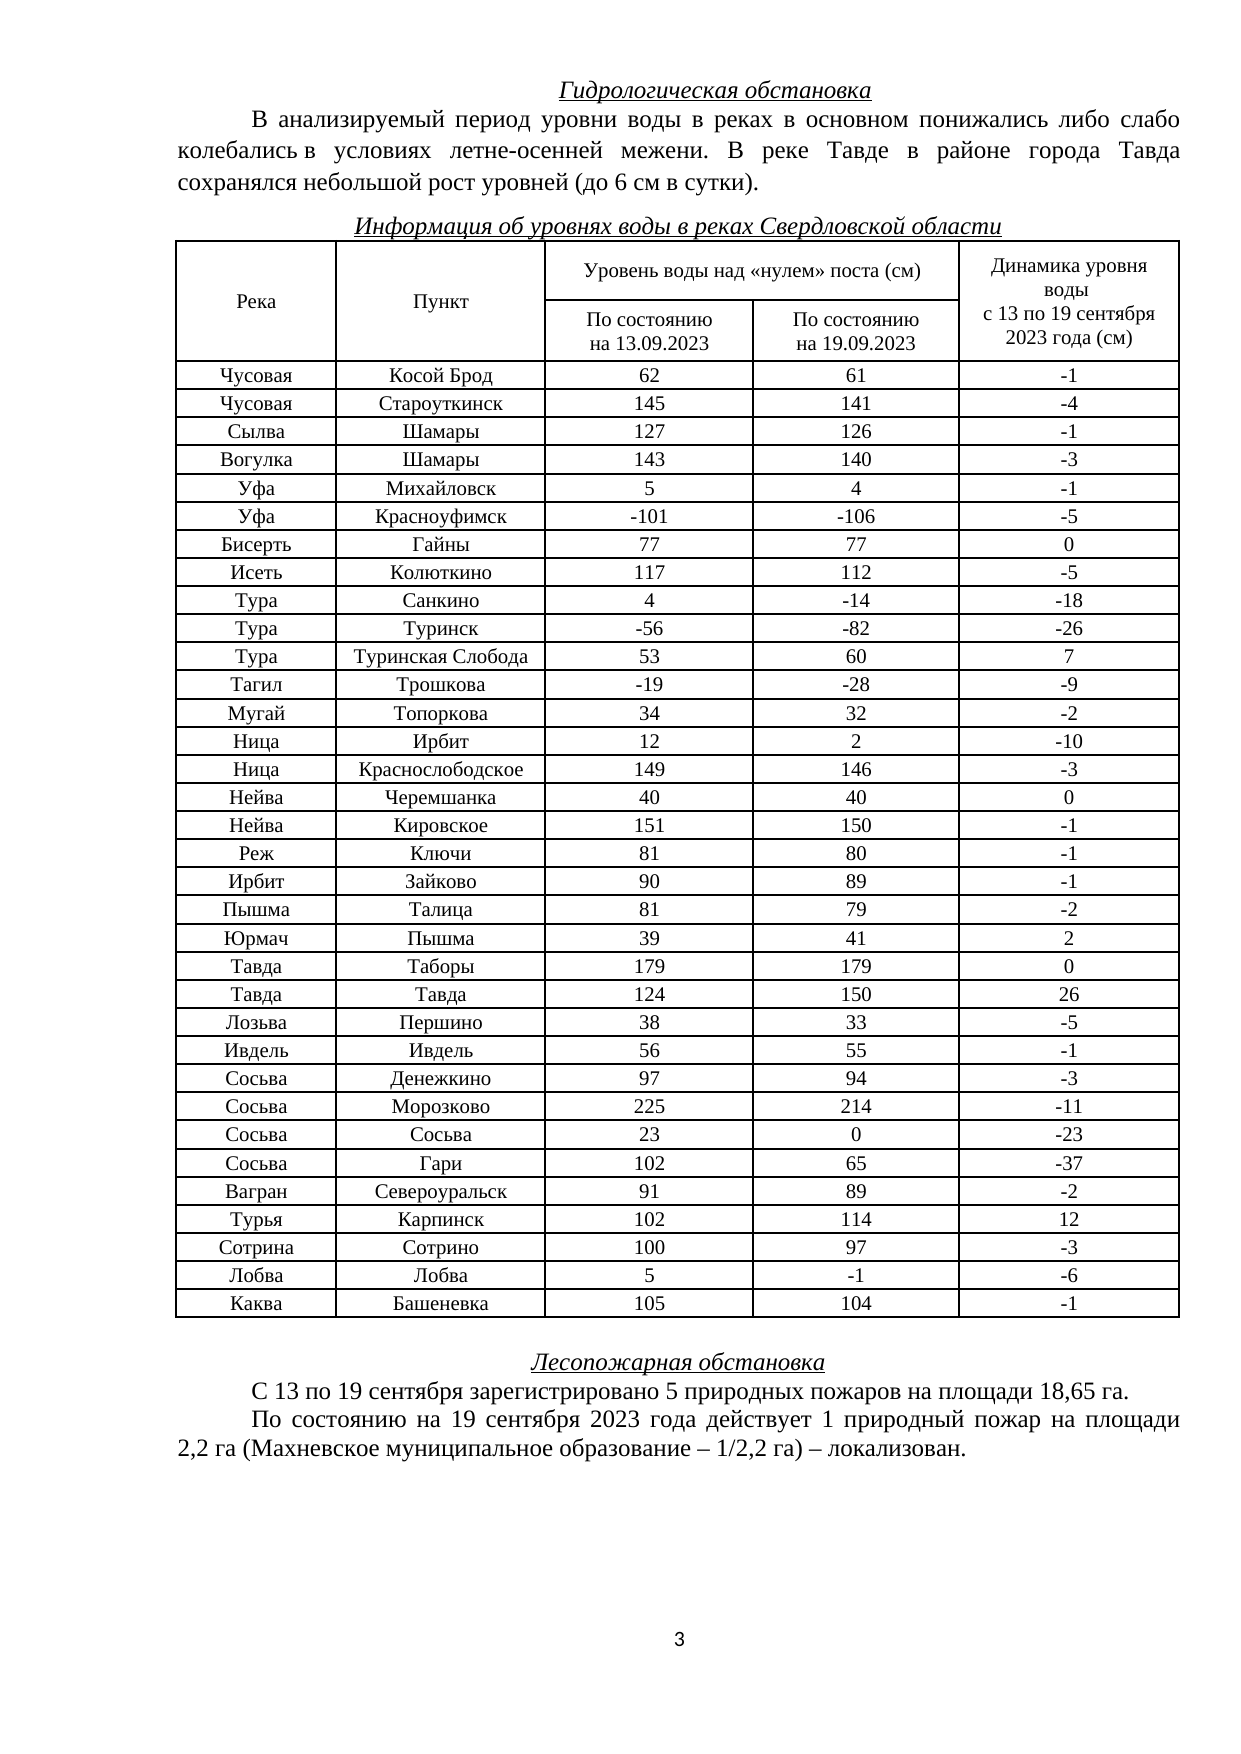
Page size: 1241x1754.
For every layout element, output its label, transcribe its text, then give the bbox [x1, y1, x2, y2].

table_cell Реж [177, 840, 335, 866]
table_cell По состоянию на 19.09.2023 [754, 301, 958, 360]
table_cell Кировское [337, 812, 544, 838]
table_cell 102 [546, 1150, 752, 1176]
table_cell -2 [960, 1178, 1178, 1204]
table_cell 97 [546, 1065, 752, 1091]
table_cell 40 [546, 784, 752, 810]
table_cell 34 [546, 700, 752, 726]
table_cell Черемшанка [337, 784, 544, 810]
table_cell 56 [546, 1037, 752, 1063]
table_cell 23 [546, 1121, 752, 1147]
table_cell Туринск [337, 615, 544, 641]
table_cell Сосьва [177, 1093, 335, 1119]
table_cell 0 [960, 531, 1178, 557]
table_cell Лобва [177, 1262, 335, 1288]
table_cell 89 [754, 1178, 958, 1204]
table_cell Сосьва [177, 1150, 335, 1176]
table_cell -56 [546, 615, 752, 641]
table_cell -6 [960, 1262, 1178, 1288]
table_header Пункт [337, 242, 544, 360]
text В анализируемый период уровни воды в реках в основном понижались либо слабо колебались в условиях летне-осенней межени. В реке Тавде в районе города Тавда сохранялся небольшой рост уровней (до 6 см в сутки). [177, 104, 1181, 196]
table_cell -19 [546, 671, 752, 697]
table_cell -10 [960, 728, 1178, 754]
table_cell 102 [546, 1206, 752, 1232]
table_cell -101 [546, 503, 752, 529]
table_cell Лобва [337, 1262, 544, 1288]
table_cell -3 [960, 1065, 1178, 1091]
table_cell Уфа [177, 475, 335, 501]
table_cell Сотрина [177, 1234, 335, 1260]
table_cell 41 [754, 925, 958, 951]
table_cell -9 [960, 671, 1178, 697]
table_cell Гари [337, 1150, 544, 1176]
table_cell Зайково [337, 868, 544, 894]
table_cell Тура [177, 587, 335, 613]
table_cell Гайны [337, 531, 544, 557]
table_cell -82 [754, 615, 958, 641]
table_cell Сосьва [337, 1121, 544, 1147]
table_cell -11 [960, 1093, 1178, 1119]
table_cell -26 [960, 615, 1178, 641]
table_cell Ирбит [177, 868, 335, 894]
table_cell Уфа [177, 503, 335, 529]
text По состоянию на 19 сентября 2023 года действует 1 природный пожар на площади 2,2 га (Махневское муниципальное образование – 1/2,2 га) – локализован. [177, 1404, 1181, 1462]
table_cell Ивдель [177, 1037, 335, 1063]
text С 13 по 19 сентября зарегистрировано 5 природных пожаров на площади 18,65 га. [177, 1376, 1181, 1404]
table_cell 150 [754, 981, 958, 1007]
table_cell 40 [754, 784, 958, 810]
table_cell Шамары [337, 446, 544, 472]
table_cell 53 [546, 643, 752, 669]
table_cell 146 [754, 756, 958, 782]
table_cell Колюткино [337, 559, 544, 585]
table_cell Красноуфимск [337, 503, 544, 529]
table_cell Тура [177, 615, 335, 641]
table_cell -5 [960, 503, 1178, 529]
table_cell Каква [177, 1290, 335, 1316]
table_cell Мугай [177, 700, 335, 726]
table_cell 143 [546, 446, 752, 472]
table_cell Денежкино [337, 1065, 544, 1091]
table_cell -1 [960, 812, 1178, 838]
table_cell Карпинск [337, 1206, 544, 1232]
table_cell 81 [546, 840, 752, 866]
table_cell 179 [754, 953, 958, 979]
table_cell Трошкова [337, 671, 544, 697]
table_cell По состоянию на 13.09.2023 [546, 301, 752, 360]
table_cell Чусовая [177, 390, 335, 416]
table_cell Морозково [337, 1093, 544, 1119]
table_cell Ница [177, 756, 335, 782]
table_cell 12 [546, 728, 752, 754]
table_cell Тагил [177, 671, 335, 697]
table_cell -1 [960, 1290, 1178, 1316]
table_cell 124 [546, 981, 752, 1007]
table_cell Таборы [337, 953, 544, 979]
table_cell 4 [546, 587, 752, 613]
table_cell -2 [960, 700, 1178, 726]
table_cell Нейва [177, 784, 335, 810]
table_cell -1 [960, 840, 1178, 866]
table_cell Сосьва [177, 1065, 335, 1091]
table_cell 105 [546, 1290, 752, 1316]
table_cell Краснослободское [337, 756, 544, 782]
table_cell 114 [754, 1206, 958, 1232]
table_cell 150 [754, 812, 958, 838]
table_cell 61 [754, 362, 958, 388]
table_cell 112 [754, 559, 958, 585]
table_cell 2 [754, 728, 958, 754]
table_cell -1 [754, 1262, 958, 1288]
table_cell Михайловск [337, 475, 544, 501]
table_cell 33 [754, 1009, 958, 1035]
table_cell -23 [960, 1121, 1178, 1147]
table_cell Вогулка [177, 446, 335, 472]
table_cell 0 [960, 953, 1178, 979]
table_cell Пышма [177, 896, 335, 922]
table_cell -3 [960, 446, 1178, 472]
table_cell Тавда [177, 981, 335, 1007]
table_cell Сотрино [337, 1234, 544, 1260]
table_cell 2 [960, 925, 1178, 951]
table_cell Ключи [337, 840, 544, 866]
table_cell 141 [754, 390, 958, 416]
table_cell Тура [177, 643, 335, 669]
table_cell 77 [754, 531, 958, 557]
table_cell Ница [177, 728, 335, 754]
table_cell Башеневка [337, 1290, 544, 1316]
table_cell Туринская Слобода [337, 643, 544, 669]
table_cell 39 [546, 925, 752, 951]
table_cell 90 [546, 868, 752, 894]
table_cell -5 [960, 559, 1178, 585]
table_cell Пышма [337, 925, 544, 951]
table_cell 7 [960, 643, 1178, 669]
table_cell Санкино [337, 587, 544, 613]
table_cell 77 [546, 531, 752, 557]
table_cell -14 [754, 587, 958, 613]
table_cell 214 [754, 1093, 958, 1119]
table_cell 0 [754, 1121, 958, 1147]
table_cell 0 [960, 784, 1178, 810]
table_cell 225 [546, 1093, 752, 1119]
table_cell 4 [754, 475, 958, 501]
table_cell Ирбит [337, 728, 544, 754]
text Информация об уровнях воды в реках Свердловской области [177, 211, 1181, 240]
table_cell Сылва [177, 418, 335, 444]
table_cell -4 [960, 390, 1178, 416]
table_cell 62 [546, 362, 752, 388]
table_cell -1 [960, 1037, 1178, 1063]
table_cell 89 [754, 868, 958, 894]
table_cell Тавда [337, 981, 544, 1007]
table_cell Талица [337, 896, 544, 922]
table_cell -1 [960, 868, 1178, 894]
table_cell Бисерть [177, 531, 335, 557]
table_cell 100 [546, 1234, 752, 1260]
table_cell 80 [754, 840, 958, 866]
table_cell -3 [960, 756, 1178, 782]
table_cell 151 [546, 812, 752, 838]
table_cell Вагран [177, 1178, 335, 1204]
table_cell 60 [754, 643, 958, 669]
table_cell -106 [754, 503, 958, 529]
table_cell Исеть [177, 559, 335, 585]
table_cell 5 [546, 475, 752, 501]
table_cell 91 [546, 1178, 752, 1204]
table_cell 104 [754, 1290, 958, 1316]
table_cell Североуральск [337, 1178, 544, 1204]
table_cell Староуткинск [337, 390, 544, 416]
table_cell Першино [337, 1009, 544, 1035]
table_cell Косой Брод [337, 362, 544, 388]
table_cell -3 [960, 1234, 1178, 1260]
table_header Динамика уровня воды с 13 по 19 сентября 2023 года (см) [960, 242, 1178, 360]
table_header Река [177, 242, 335, 360]
table_cell Топоркова [337, 700, 544, 726]
table_cell Шамары [337, 418, 544, 444]
table_cell 117 [546, 559, 752, 585]
table_cell 55 [754, 1037, 958, 1063]
table_cell Ивдель [337, 1037, 544, 1063]
table_cell -37 [960, 1150, 1178, 1176]
table_cell 5 [546, 1262, 752, 1288]
table_cell 126 [754, 418, 958, 444]
table_cell Сосьва [177, 1121, 335, 1147]
table_header Уровень воды над «нулем» поста (см) [546, 242, 958, 299]
table_cell 81 [546, 896, 752, 922]
table_cell Нейва [177, 812, 335, 838]
table_cell -28 [754, 671, 958, 697]
text Гидрологическая обстановка [177, 75, 1181, 104]
table_cell 97 [754, 1234, 958, 1260]
table_cell Чусовая [177, 362, 335, 388]
table_cell 32 [754, 700, 958, 726]
table_cell Тавда [177, 953, 335, 979]
table_cell 12 [960, 1206, 1178, 1232]
table_cell 127 [546, 418, 752, 444]
table_cell 38 [546, 1009, 752, 1035]
table_cell -5 [960, 1009, 1178, 1035]
text Лесопожарная обстановка [177, 1347, 1181, 1376]
table_cell Лозьва [177, 1009, 335, 1035]
table_cell 79 [754, 896, 958, 922]
table_cell -1 [960, 475, 1178, 501]
table_cell 94 [754, 1065, 958, 1091]
table_cell Турья [177, 1206, 335, 1232]
table_cell -18 [960, 587, 1178, 613]
table_cell 140 [754, 446, 958, 472]
table_cell 145 [546, 390, 752, 416]
table_cell Юрмач [177, 925, 335, 951]
table_cell -1 [960, 418, 1178, 444]
table_cell 26 [960, 981, 1178, 1007]
table_cell 179 [546, 953, 752, 979]
table_cell 65 [754, 1150, 958, 1176]
table_cell 149 [546, 756, 752, 782]
table_cell -2 [960, 896, 1178, 922]
table_cell -1 [960, 362, 1178, 388]
